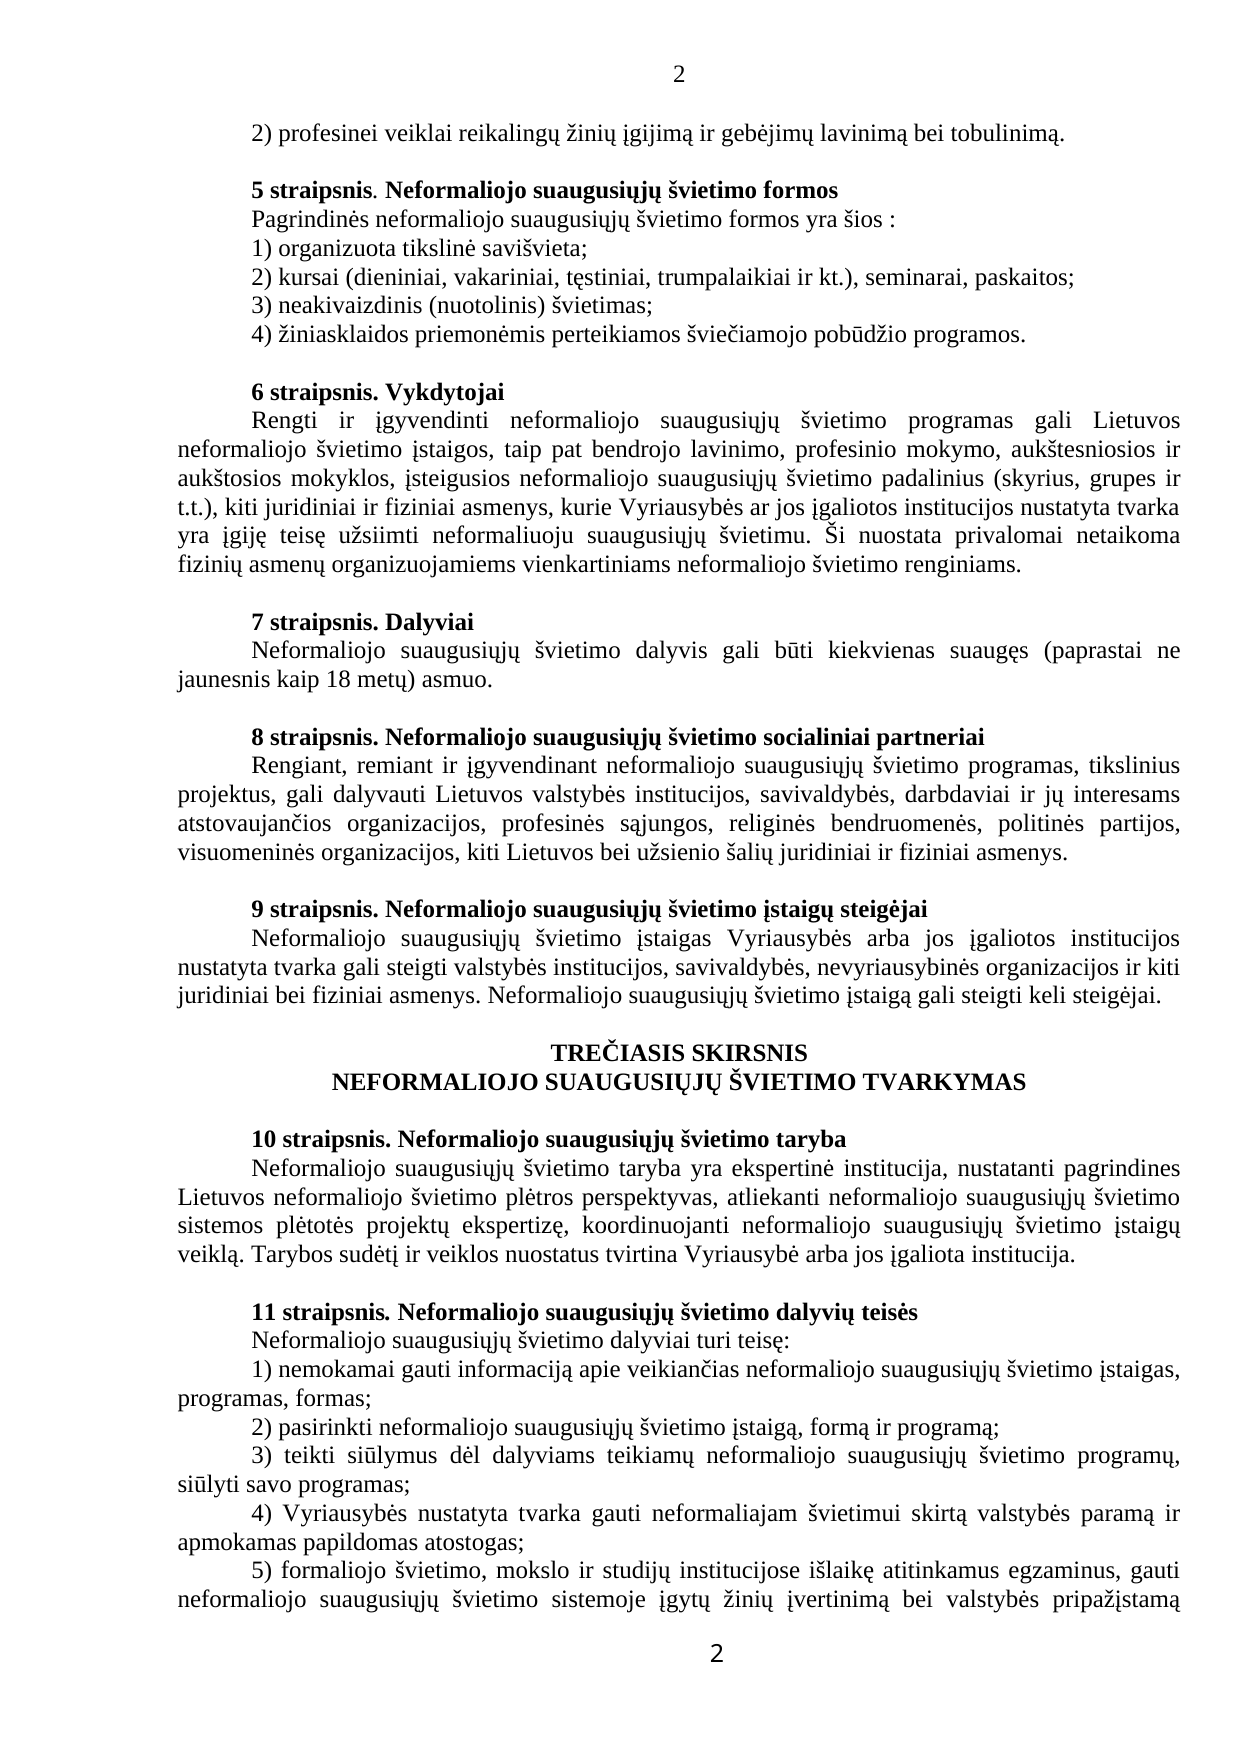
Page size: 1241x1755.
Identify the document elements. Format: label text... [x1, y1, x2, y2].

text Neformaliojo suaugusiųjų švietimo įstaigas Vyriausybės arba jos įgaliotos institucijos nustatyta tvarka gali steigti valstybės institucijos, savivaldybės, nevyriausybinės organizacijos ir kiti juridiniai bei fiziniai asmenys. Neformaliojo suaugusiųjų švietimo įstaigą gali steigti keli steigėjai. [177, 923, 1181, 1009]
text Rengti ir įgyvendinti neformaliojo suaugusiųjų švietimo programas gali Lietuvos neformaliojo švietimo įstaigos, taip pat bendrojo lavinimo, profesinio mokymo, aukštesniosios ir aukštosios mokyklos, įsteigusios neformaliojo suaugusiųjų švietimo padalinius (skyrius, grupes ir t.t.), kiti juridiniai ir fiziniai asmenys, kurie Vyriausybės ar jos įgaliotos institucijos nustatyta tvarka yra įgiję teisę užsiimti neformaliuoju suaugusiųjų švietimu. Ši nuostata privalomai netaikoma fizinių asmenų organizuojamiems vienkartiniams neformaliojo švietimo renginiams. [177, 406, 1181, 578]
text Pagrindinės neformaliojo suaugusiųjų švietimo formos yra šios : [177, 204, 1181, 233]
text 9 straipsnis. Neformaliojo suaugusiųjų švietimo įstaigų steigėjai [177, 894, 1181, 923]
text 1) organizuota tikslinė savišvieta; [177, 233, 1181, 262]
text 2) pasirinkti neformaliojo suaugusiųjų švietimo įstaigą, formą ir programą; [177, 1412, 1181, 1441]
text 3) teikti siūlymus dėl dalyviams teikiamų neformaliojo suaugusiųjų švietimo programų, siūlyti savo programas; [177, 1441, 1181, 1498]
text 2) kursai (dieniniai, vakariniai, tęstiniai, trumpalaikiai ir kt.), seminarai, paskaitos; [177, 262, 1181, 291]
text 8 straipsnis. Neformaliojo suaugusiųjų švietimo socialiniai partneriai [177, 722, 1181, 751]
text Neformaliojo suaugusiųjų švietimo dalyvis gali būti kiekvienas suaugęs (paprastai ne jaunesnis kaip 18 metų) asmuo. [177, 636, 1181, 693]
text 5 straipsnis. Neformaliojo suaugusiųjų švietimo formos [177, 176, 1181, 204]
text 5) formaliojo švietimo, mokslo ir studijų institucijose išlaikę atitinkamus egzaminus, gauti neformaliojo suaugusiųjų švietimo sistemoje įgytų žinių įvertinimą bei valstybės pripažįstamą [177, 1556, 1181, 1613]
text 4) Vyriausybės nustatyta tvarka gauti neformaliajam švietimui skirtą valstybės paramą ir apmokamas papildomas atostogas; [177, 1498, 1181, 1556]
text Neformaliojo suaugusiųjų švietimo taryba yra ekspertinė institucija, nustatanti pagrindines Lietuvos neformaliojo švietimo plėtros perspektyvas, atliekanti neformaliojo suaugusiųjų švietimo sistemos plėtotės projektų ekspertizę, koordinuojanti neformaliojo suaugusiųjų švietimo įstaigų veiklą. Tarybos sudėtį ir veiklos nuostatus tvirtina Vyriausybė arba jos įgaliota institucija. [177, 1153, 1181, 1268]
text Neformaliojo suaugusiųjų švietimo dalyviai turi teisę: [177, 1326, 1181, 1354]
text 11 straipsnis. Neformaliojo suaugusiųjų švietimo dalyvių teisės [177, 1297, 1181, 1326]
text Trečiasis skirsnis [177, 1038, 1181, 1067]
text 10 straipsnis. Neformaliojo suaugusiųjų švietimo taryba [177, 1124, 1181, 1153]
text 3) neakivaizdinis (nuotolinis) švietimas; [177, 291, 1181, 319]
text 7 straipsnis. Dalyviai [177, 607, 1181, 636]
text 6 straipsnis. Vykdytojai [177, 377, 1181, 406]
text 2) profesinei veiklai reikalingų žinių įgijimą ir gebėjimų lavinimą bei tobulinimą. [177, 118, 1181, 147]
text 4) žiniasklaidos priemonėmis perteikiamos šviečiamojo pobūdžio programos. [177, 319, 1181, 348]
text 1) nemokamai gauti informaciją apie veikiančias neformaliojo suaugusiųjų švietimo įstaigas, programas, formas; [177, 1354, 1181, 1412]
text Rengiant, remiant ir įgyvendinant neformaliojo suaugusiųjų švietimo programas, tikslinius projektus, gali dalyvauti Lietuvos valstybės institucijos, savivaldybės, darbdaviai ir jų interesams atstovaujančios organizacijos, profesinės sąjungos, religinės bendruomenės, politinės partijos, visuomeninės organizacijos, kiti Lietuvos bei užsienio šalių juridiniai ir fiziniai asmenys. [177, 751, 1181, 866]
text NEFORMALIOJO SUAUGUSIŲJŲ ŠVIETIMO TVARKYMAS [177, 1067, 1181, 1096]
